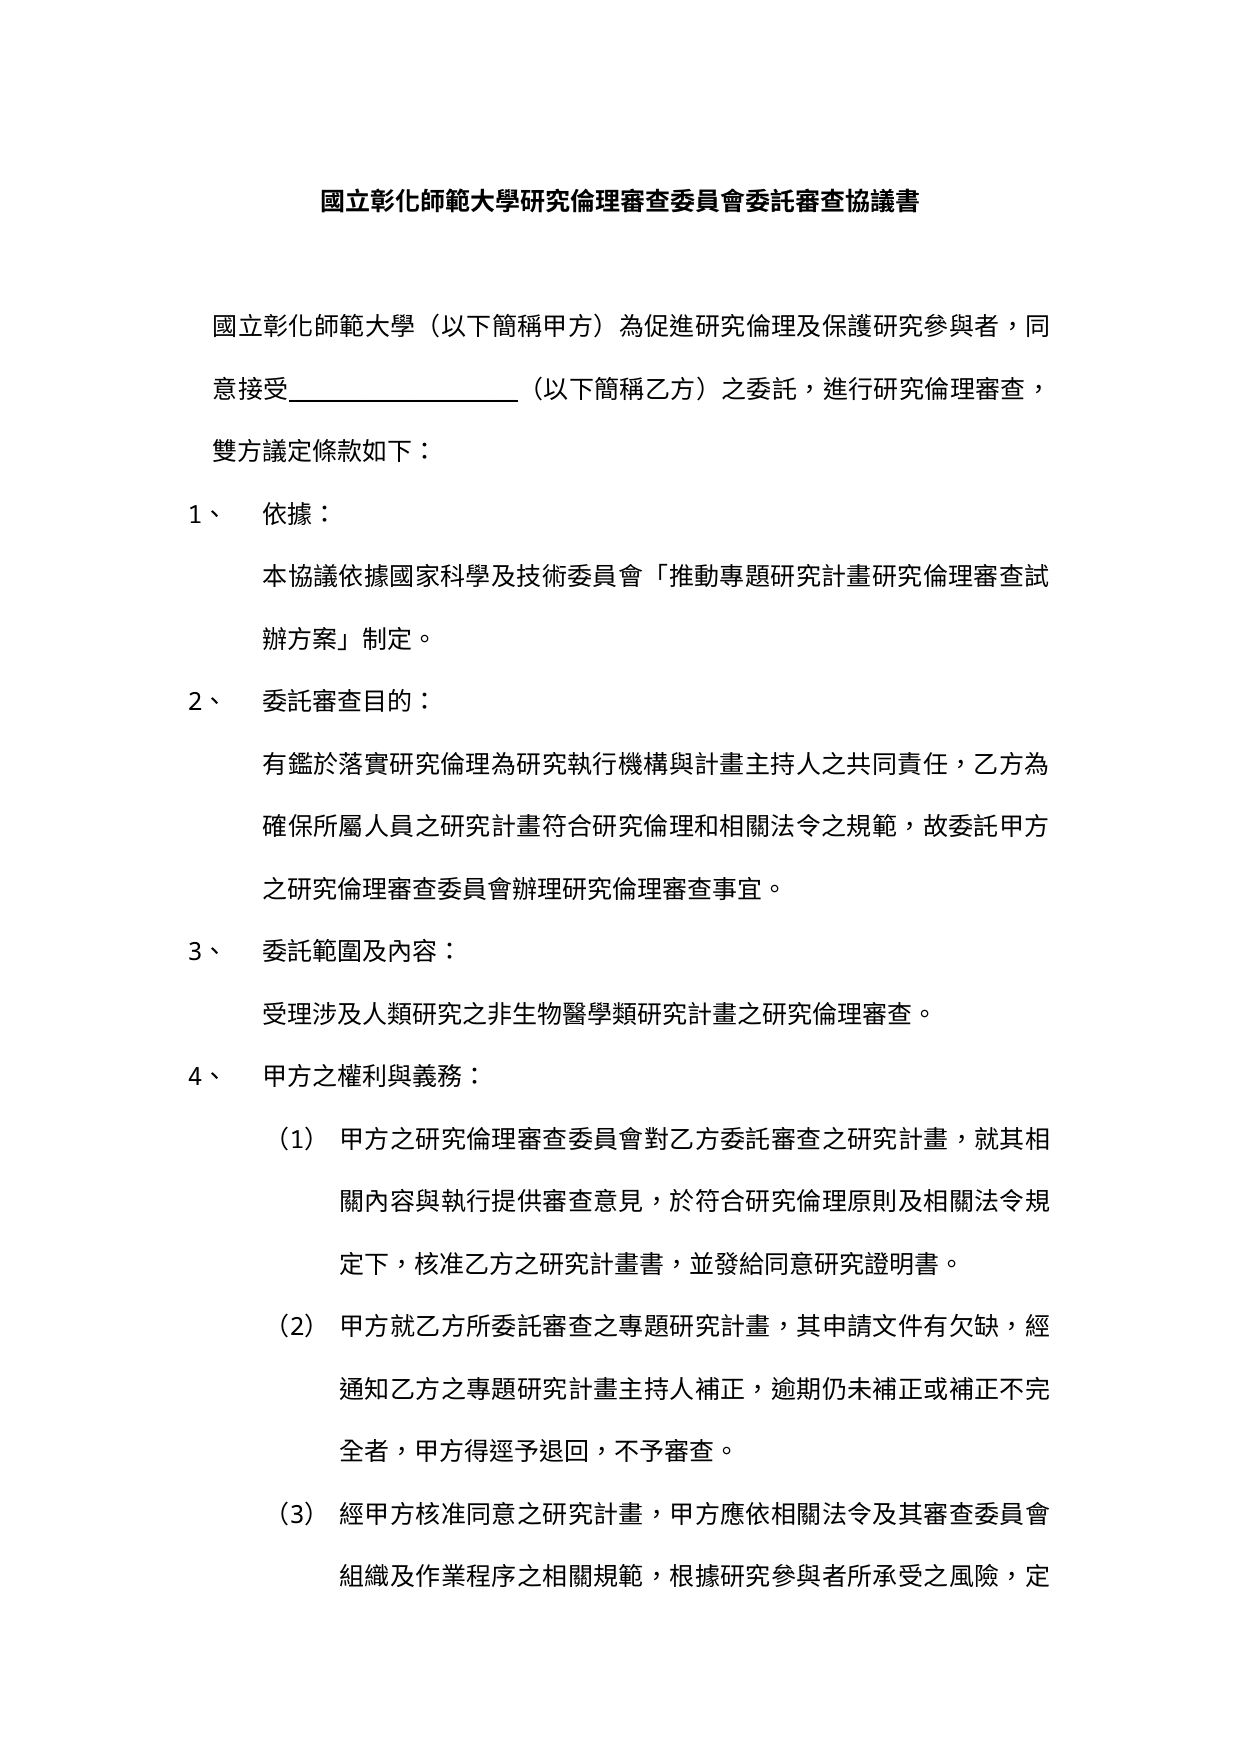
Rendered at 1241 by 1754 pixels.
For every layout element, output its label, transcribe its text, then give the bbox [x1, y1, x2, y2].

list 甲方就乙方所委託審查之專題研究計畫，其申請文件有欠缺，經通知乙方之專題研究計畫主持人補正，逾期仍未補正或補正不完全者，甲方得逕予退回，不予審查。 [264, 1283, 1053, 1471]
text 本協議依據國家科學及技術委員會「推動專題研究計畫研究倫理審查試辦方案」制定。 [262, 533, 1053, 658]
list 依據： [187, 471, 1053, 533]
list 甲方之研究倫理審查委員會對乙方委託審查之研究計畫，就其相關內容與執行提供審查意見，於符合研究倫理原則及相關法令規定下，核准乙方之研究計畫書，並發給同意研究證明書。 [264, 1096, 1053, 1283]
list 委託範圍及內容： [187, 908, 1053, 971]
text 有鑑於落實研究倫理為研究執行機構與計畫主持人之共同責任，乙方為確保所屬人員之研究計畫符合研究倫理和相關法令之規範，故委託甲方之研究倫理審查委員會辦理研究倫理審查事宜。 [262, 721, 1053, 908]
list 經甲方核准同意之研究計畫，甲方應依相關法令及其審查委員會組織及作業程序之相關規範，根據研究參與者所承受之風險，定 [264, 1471, 1053, 1596]
text 受理涉及人類研究之非生物醫學類研究計畫之研究倫理審查。 [262, 971, 1053, 1033]
text 國立彰化師範大學研究倫理審查委員會委託審查協議書 [187, 158, 1053, 221]
list 委託審查目的： [187, 658, 1053, 721]
text 國立彰化師範大學（以下簡稱甲方）為促進研究倫理及保護研究參與者，同意接受＿＿＿＿＿＿＿＿＿（以下簡稱乙方）之委託，進行研究倫理審查，雙方議定條款如下： [212, 283, 1053, 471]
list 甲方之權利與義務： [187, 1033, 1053, 1096]
